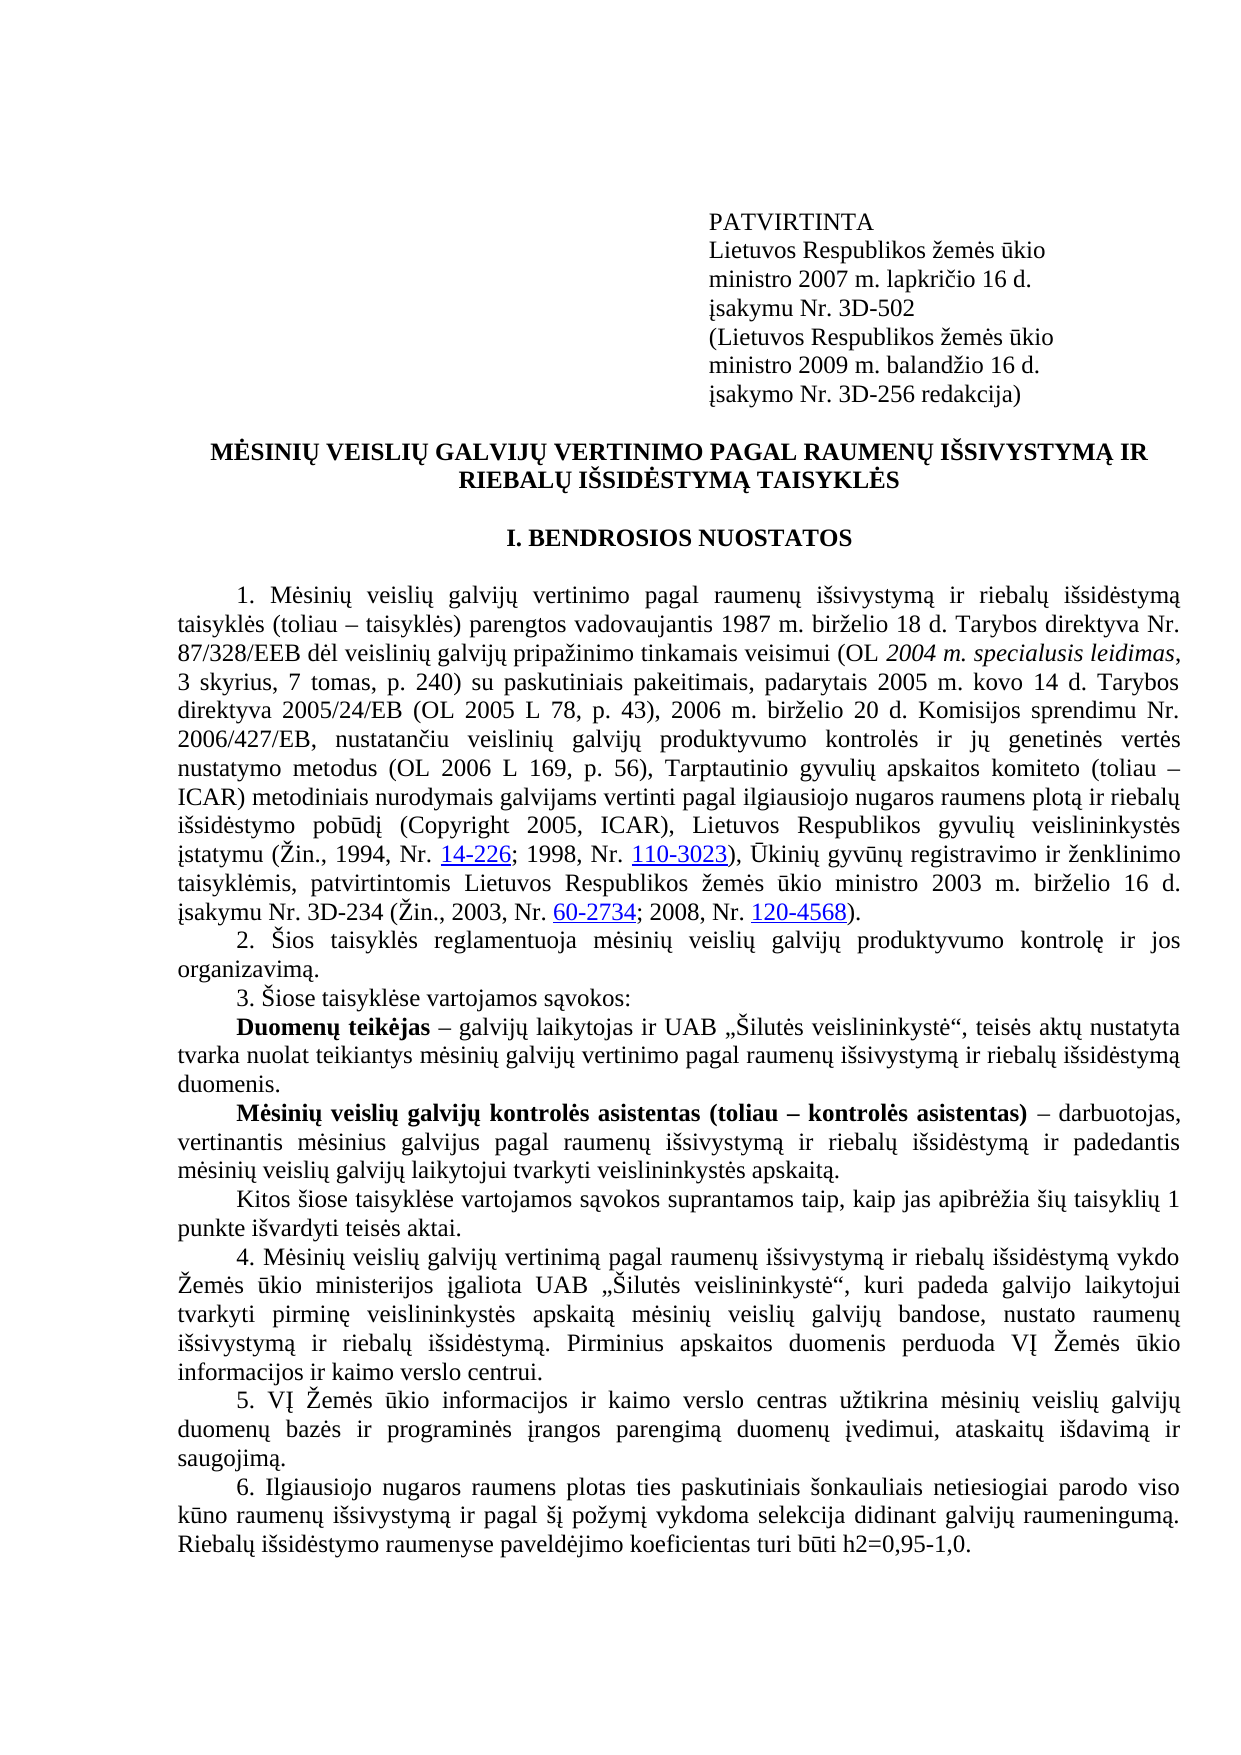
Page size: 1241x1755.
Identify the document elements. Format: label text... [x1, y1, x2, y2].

text Mėsinių veislių galvijų kontrolės asistentas (toliau – kontrolės asistentas) – darbuotojas, vertinantis mėsinius galvijus pagal raumenų išsivystymą ir riebalų išsidėstymą ir padedantis mėsinių veislių galvijų laikytojui tvarkyti veislininkystės apskaitą. [177, 1098, 1181, 1184]
text Kitos šiose taisyklėse vartojamos sąvokos suprantamos taip, kaip jas apibrėžia šių taisyklių 1 punkte išvardyti teisės aktai. [177, 1184, 1181, 1242]
text 4. Mėsinių veislių galvijų vertinimą pagal raumenų išsivystymą ir riebalų išsidėstymą vykdo Žemės ūkio ministerijos įgaliota UAB „Šilutės veislininkystė“, kuri padeda galvijo laikytojui tvarkyti pirminę veislininkystės apskaitą mėsinių veislių galvijų bandose, nustato raumenų išsivystymą ir riebalų išsidėstymą. Pirminius apskaitos duomenis perduoda VĮ Žemės ūkio informacijos ir kaimo verslo centrui. [177, 1242, 1181, 1385]
text 6. Ilgiausiojo nugaros raumens plotas ties paskutiniais šonkauliais netiesiogiai parodo viso kūno raumenų išsivystymą ir pagal šį požymį vykdoma selekcija didinant galvijų raumeningumą. Riebalų išsidėstymo raumenyse paveldėjimo koeficientas turi būti h2=0,95-1,0. [177, 1472, 1181, 1558]
text MĖSINIŲ VEISLIŲ GALVIJŲ VERTINIMO PAGAL RAUMENŲ IŠSIVYSTYMĄ IR RIEBALŲ IŠSIDĖSTYMĄ TAISYKLĖS [177, 437, 1181, 494]
text 3. Šiose taisyklėse vartojamos sąvokos: [177, 983, 1181, 1012]
text ministro 2009 m. balandžio 16 d. [177, 350, 1181, 379]
text Lietuvos Respublikos žemės ūkio [177, 235, 1181, 264]
text Duomenų teikėjas – galvijų laikytojas ir UAB „Šilutės veislininkystė“, teisės aktų nustatyta tvarka nuolat teikiantys mėsinių galvijų vertinimo pagal raumenų išsivystymą ir riebalų išsidėstymą duomenis. [177, 1012, 1181, 1098]
text I. BENDROSIOS NUOSTATOS [177, 523, 1181, 552]
text įsakymu Nr. 3D-502 [177, 293, 1181, 322]
text 5. VĮ Žemės ūkio informacijos ir kaimo verslo centras užtikrina mėsinių veislių galvijų duomenų bazės ir programinės įrangos parengimą duomenų įvedimui, ataskaitų išdavimą ir saugojimą. [177, 1385, 1181, 1472]
text PATVIRTINTA [177, 207, 1181, 235]
text įsakymo Nr. 3D-256 redakcija) [177, 379, 1181, 408]
text ministro 2007 m. lapkričio 16 d. [177, 264, 1181, 293]
text (Lietuvos Respublikos žemės ūkio [177, 322, 1181, 350]
text 2. Šios taisyklės reglamentuoja mėsinių veislių galvijų produktyvumo kontrolę ir jos organizavimą. [177, 925, 1181, 983]
text 1. Mėsinių veislių galvijų vertinimo pagal raumenų išsivystymą ir riebalų išsidėstymą taisyklės (toliau – taisyklės) parengtos vadovaujantis 1987 m. birželio 18 d. Tarybos direktyva Nr. 87/328/EEB dėl veislinių galvijų pripažinimo tinkamais veisimui (OL 2004 m. specialusis leidimas, 3 skyrius, 7 tomas, p. 240) su paskutiniais pakeitimais, padarytais 2005 m. kovo 14 d. Tarybos direktyva 2005/24/EB (OL 2005 L 78, p. 43), 2006 m. birželio 20 d. Komisijos sprendimu Nr. 2006/427/EB, nustatančiu veislinių galvijų produktyvumo kontrolės ir jų genetinės vertės nustatymo metodus (OL 2006 L 169, p. 56), Tarptautinio gyvulių apskaitos komiteto (toliau – ICAR) metodiniais nurodymais galvijams vertinti pagal ilgiausiojo nugaros raumens plotą ir riebalų išsidėstymo pobūdį (Copyright 2005, ICAR), Lietuvos Respublikos gyvulių veislininkystės įstatymu (Žin., 1994, Nr. 14-226; 1998, Nr. 110-3023), Ūkinių gyvūnų registravimo ir ženklinimo taisyklėmis, patvirtintomis Lietuvos Respublikos žemės ūkio ministro 2003 m. birželio 16 d. įsakymu Nr. 3D-234 (Žin., 2003, Nr. 60-2734; 2008, Nr. 120-4568). [177, 580, 1181, 925]
